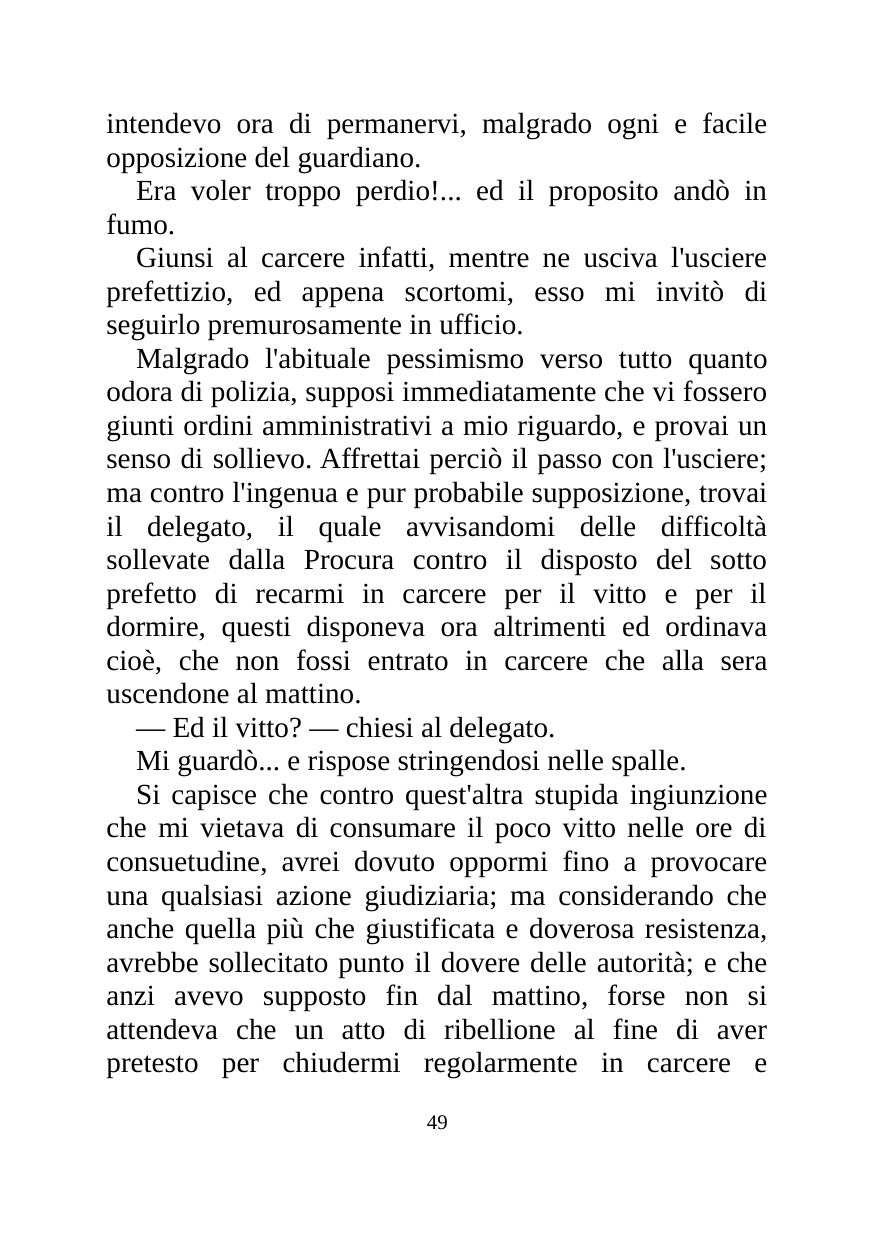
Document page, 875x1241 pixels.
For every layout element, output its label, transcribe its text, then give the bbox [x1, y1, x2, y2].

text Si capisce che contro quest'altra stupida ingiunzione che mi vietava di consumare il poco vitto nelle ore di consuetudine, avrei dovuto oppormi fino a provocare una qualsiasi azione giudiziaria; ma considerando che anche quella più che giustificata e doverosa resistenza, avrebbe sollecitato punto il dovere delle autorità; e che anzi avevo supposto fin dal mattino, forse non si attendeva che un atto di ribellione al fine di aver pretesto per chiudermi regolarmente in carcere e [106, 777, 768, 1079]
text Malgrado l'abituale pessimismo verso tutto quanto odora di polizia, supposi immediatamente che vi fossero giunti ordini amministrativi a mio riguardo, e provai un senso di sollievo. Affrettai perciò il passo con l'usciere; ma contro l'ingenua e pur probabile supposizione, trovai il delegato, il quale avvisandomi delle difficoltà sollevate dalla Procura contro il disposto del sotto prefetto di recarmi in carcere per il vitto e per il dormire, questi disponeva ora altrimenti ed ordinava cioè, che non fossi entrato in carcere che alla sera uscendone al mattino. [106, 341, 768, 710]
text Era voler troppo perdio!... ed il proposito andò in fumo. [106, 173, 768, 240]
text — Ed il vitto? — chiesi al delegato. [106, 710, 768, 743]
text Giunsi al carcere infatti, mentre ne usciva l'usciere prefettizio, ed appena scortomi, esso mi invitò di seguirlo premurosamente in ufficio. [106, 240, 768, 341]
text intendevo ora di permanervi, malgrado ogni e facile opposizione del guardiano. [106, 106, 768, 173]
text Mi guardò... e rispose stringendosi nelle spalle. [106, 743, 768, 777]
